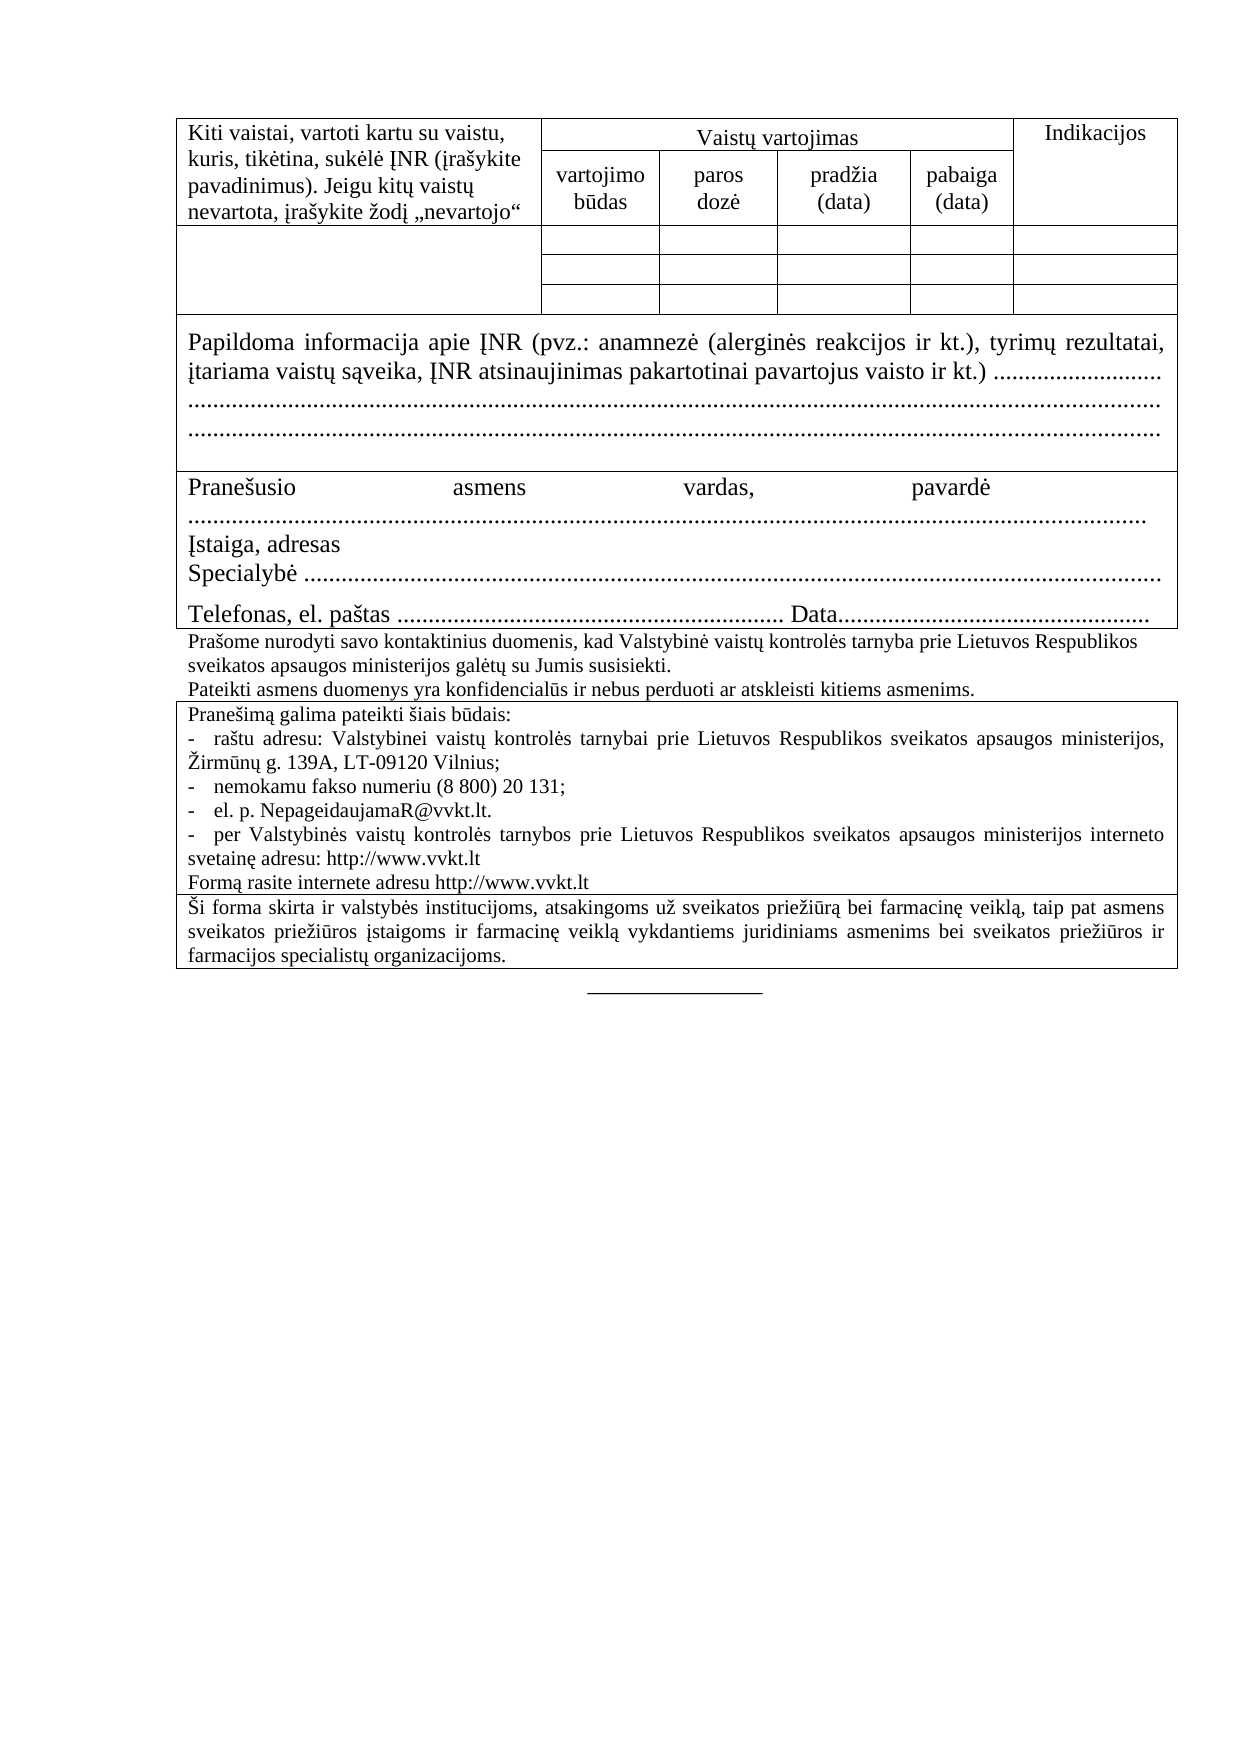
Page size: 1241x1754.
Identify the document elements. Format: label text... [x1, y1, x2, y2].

table_cell pabaiga (data) [911, 151, 1013, 224]
table_cell [542, 226, 659, 254]
table_cell Kiti vaistai, vartoti kartu su vaistu, kuris, tikėtina, sukėlė ĮNR (įrašykite pavadinimus). Jeigu kitų vaistų nevartota, įrašykite žodį „nevartojo“ [177, 119, 541, 224]
table_cell [1014, 226, 1177, 254]
table_cell Vaistų vartojimas [542, 119, 1013, 150]
table_cell paros dozė [660, 151, 777, 224]
table_cell Ši forma skirta ir valstybės institucijoms, atsakingoms už sveikatos priežiūrą bei farmacinę veiklą, taip pat asmens sveikatos priežiūros įstaigoms ir farmacinę veiklą vykdantiems juridiniams asmenims bei sveikatos priežiūros ir farmacijos specialistų organizacijoms. [177, 895, 1177, 967]
table_cell [177, 226, 541, 314]
table_cell [542, 255, 659, 284]
table_cell [778, 285, 910, 314]
text ______________ [187, 969, 1162, 997]
table_cell Pranešusio asmens vardas, pavardė Įstaiga, adresas Specialybė ............................. Telefonas, el. paštas .............................................................. Data.................................................. [177, 472, 1177, 627]
table_cell [778, 255, 910, 284]
table_cell [778, 226, 910, 254]
table_cell Papildoma informacija apie ĮNR (pvz.: anamnezė (alerginės reakcijos ir kt.), tyrimų rezultatai, įtariama vaistų sąveika, ĮNR atsinaujinimas pakartotinai pavartojus vaisto ir kt.) [177, 315, 1177, 471]
table_cell vartojimo būdas [542, 151, 659, 224]
table_cell [660, 226, 777, 254]
table_cell Indikacijos [1014, 119, 1177, 224]
table_cell [911, 285, 1013, 314]
table_cell [660, 255, 777, 284]
table_cell Prašome nurodyti savo kontaktinius duomenis, kad Valstybinė vaistų kontrolės tarnyba prie Lietuvos Respublikos sveikatos apsaugos ministerijos galėtų su Jumis susisiekti. Pateikti asmens duomenys yra konfidencialūs ir nebus perduoti ar atskleisti kitiems asmenims. [176, 629, 1177, 701]
table_cell [660, 285, 777, 314]
table_cell [1014, 255, 1177, 284]
table_cell Pranešimą galima pateikti šiais būdais: - raštu adresu: Valstybinei vaistų kontrolės tarnybai prie Lietuvos Respublikos sveikatos apsaugos ministerijos, Žirmūnų g. 139A, LT-09120 Vilnius; - nemokamu fakso numeriu (8 800) 20 131; - el. p. NepageidaujamaR@vvkt.lt. - per Valstybinės vaistų kontrolės tarnybos prie Lietuvos Respublikos sveikatos apsaugos ministerijos interneto svetainę adresu: http://www.vvkt.lt Formą rasite internete adresu http://www.vvkt.lt [177, 702, 1177, 894]
table_cell [911, 226, 1013, 254]
table_cell [1014, 285, 1177, 314]
table_cell [911, 255, 1013, 284]
table_cell [542, 285, 659, 314]
table_cell pradžia (data) [778, 151, 910, 224]
